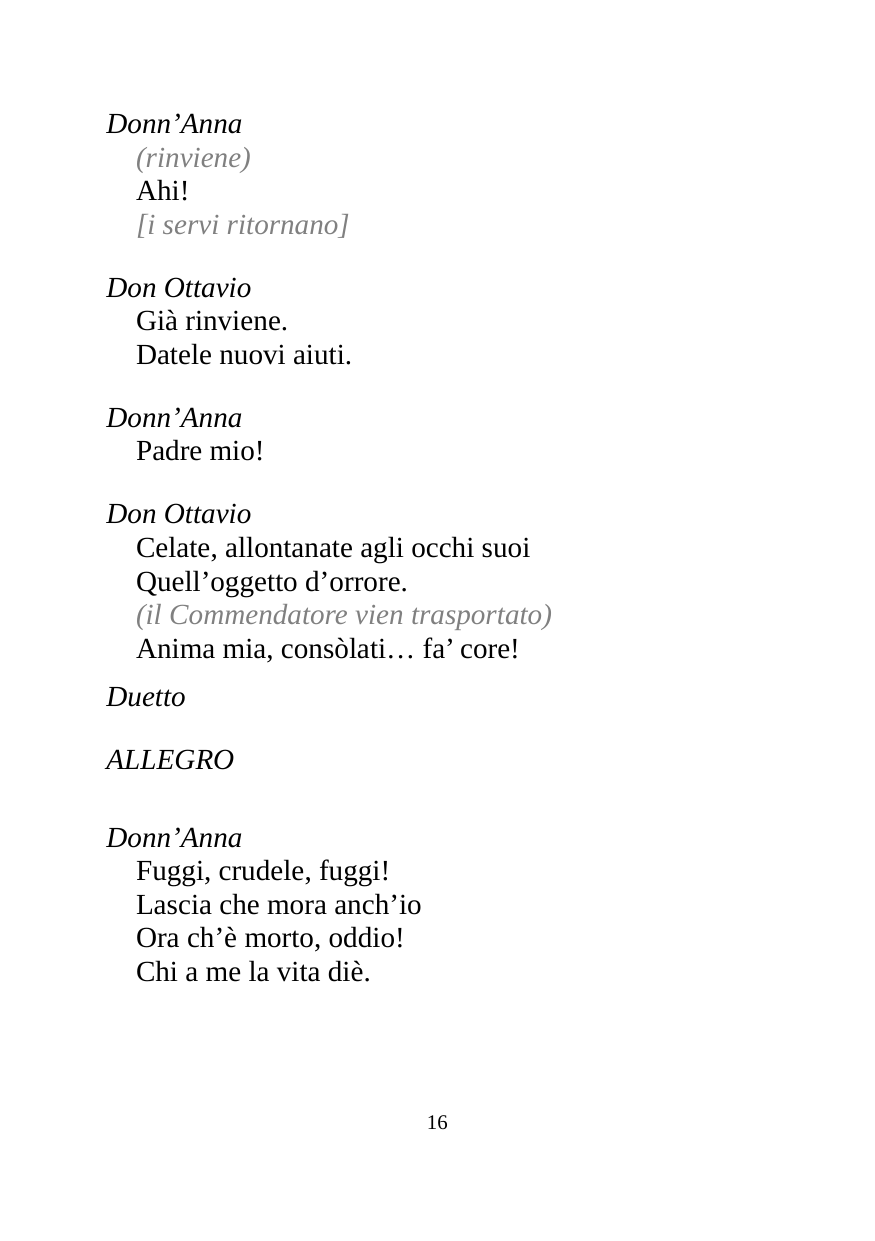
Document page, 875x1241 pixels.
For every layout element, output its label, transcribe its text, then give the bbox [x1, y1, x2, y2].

text Ahi! [136, 173, 768, 207]
text Padre mio! [136, 433, 768, 467]
text Chi a me la vita diè. [136, 954, 768, 988]
text (il Commendatore vien trasportato) [136, 597, 768, 631]
text Don Ottavio [106, 270, 768, 303]
text Ora ch’è morto, oddio! [136, 921, 768, 954]
text Celate, allontanate agli occhi suoi [136, 530, 768, 564]
text Donn’Anna [106, 106, 768, 140]
text Fuggi, crudele, fuggi! [136, 853, 768, 887]
text (rinviene) [136, 140, 768, 173]
text Anima mia, consòlati… fa’ core! [136, 631, 768, 664]
text ALLEGRO [106, 742, 768, 776]
text [i servi ritornano] [136, 207, 768, 240]
text Donn’Anna [106, 820, 768, 853]
text Già rinviene. [136, 303, 768, 337]
text Lascia che mora anch’io [136, 887, 768, 921]
text Quell’oggetto d’orrore. [136, 564, 768, 597]
text Donn’Anna [106, 400, 768, 433]
text Duetto [106, 679, 768, 713]
text Don Ottavio [106, 497, 768, 530]
text Datele nuovi aiuti. [136, 337, 768, 371]
